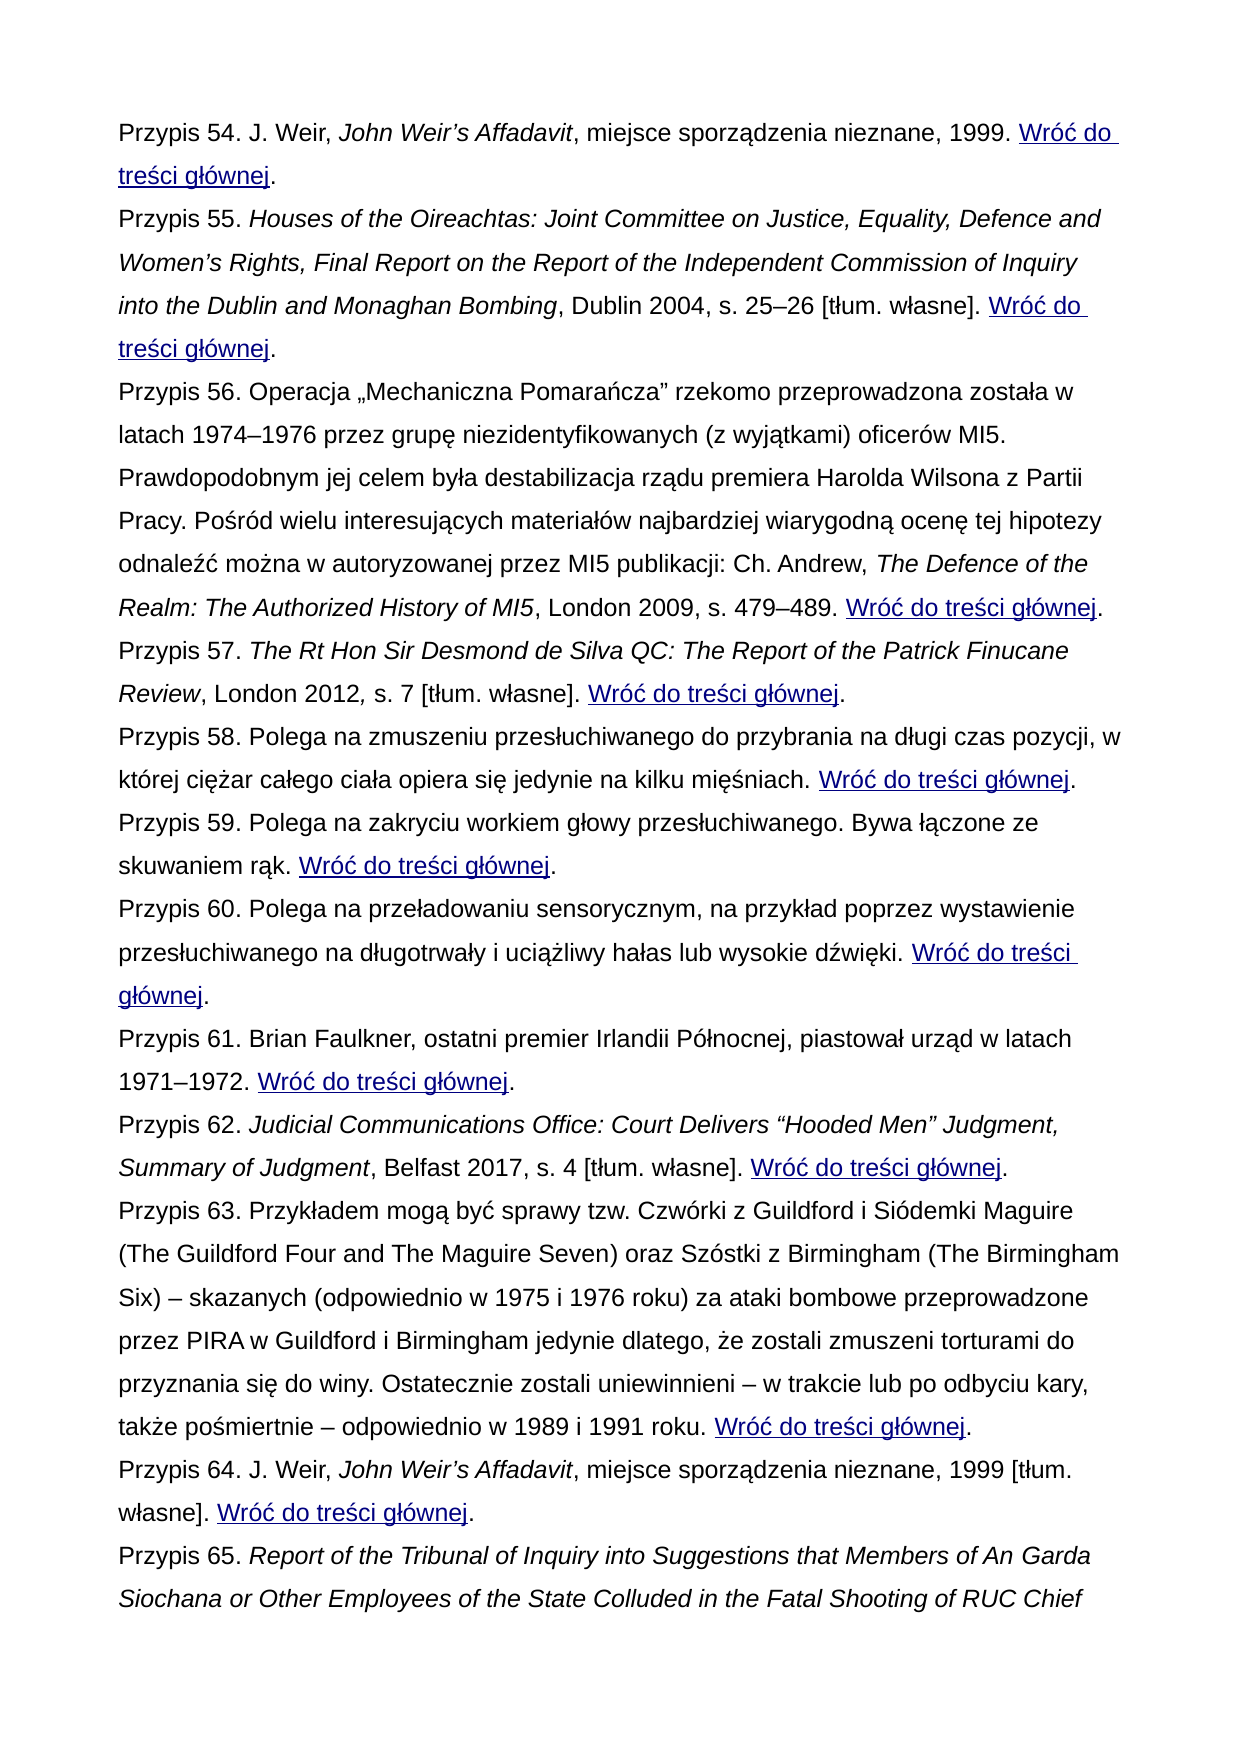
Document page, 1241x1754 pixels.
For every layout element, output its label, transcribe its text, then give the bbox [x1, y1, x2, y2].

text Przypis 54. J. Weir, John Weir’s Affadavit, miejsce sporządzenia nieznane, 1999. Wróć do treści głównej. [118, 118, 1122, 190]
text Przypis 62. Judicial Communications Office: Court Delivers “Hooded Men” Judgment, Summary of Judgment, Belfast 2017, s. 4 [tłum. własne]. Wróć do treści głównej. [118, 1110, 1122, 1182]
text Przypis 55. Houses of the Oireachtas: Joint Committee on Justice, Equality, Defence and Women’s Rights, Final Report on the Report of the Independent Commission of Inquiry into the Dublin and Monaghan Bombing, Dublin 2004, s. 25–26 [tłum. własne]. Wróć do treści głównej. [118, 204, 1122, 362]
text Przypis 65. Report of the Tribunal of Inquiry into Suggestions that Members of An Garda Siochana or Other Employees of the State Colluded in the Fatal Shooting of RUC Chief [118, 1541, 1122, 1613]
text Przypis 61. Brian Faulkner, ostatni premier Irlandii Północnej, piastował urząd w latach 1971–1972. Wróć do treści głównej. [118, 1024, 1122, 1096]
text Przypis 63. Przykładem mogą być sprawy tzw. Czwórki z Guildford i Siódemki Maguire (The Guildford Four and The Maguire Seven) oraz Szóstki z Birmingham (The Birmingham Six) – skazanych (odpowiednio w 1975 i 1976 roku) za ataki bombowe przeprowadzone przez PIRA w Guildford i Birmingham jedynie dlatego, że zostali zmuszeni torturami do przyznania się do winy. Ostatecznie zostali uniewinnieni – w trakcie lub po odbyciu kary, także pośmiertnie – odpowiednio w 1989 i 1991 roku. Wróć do treści głównej. [118, 1196, 1122, 1441]
text Przypis 58. Polega na zmuszeniu przesłuchiwanego do przybrania na długi czas pozycji, w której ciężar całego ciała opiera się jedynie na kilku mięśniach. Wróć do treści głównej. [118, 722, 1122, 794]
text Przypis 56. Operacja „Mechaniczna Pomarańcza” rzekomo przeprowadzona została w latach 1974–1976 przez grupę niezidentyfikowanych (z wyjątkami) oficerów MI5. Prawdopodobnym jej celem była destabilizacja rządu premiera Harolda Wilsona z Partii Pracy. Pośród wielu interesujących materiałów najbardziej wiarygodną ocenę tej hipotezy odnaleźć można w autoryzowanej przez MI5 publikacji: Ch. Andrew, The Defence of the Realm: The Authorized History of MI5, London 2009, s. 479–489. Wróć do treści głównej. [118, 377, 1122, 621]
text Przypis 60. Polega na przeładowaniu sensorycznym, na przykład poprzez wystawienie przesłuchiwanego na długotrwały i uciążliwy hałas lub wysokie dźwięki. Wróć do treści głównej. [118, 894, 1122, 1009]
text Przypis 57. The Rt Hon Sir Desmond de Silva QC: The Report of the Patrick Finucane Review, London 2012, s. 7 [tłum. własne]. Wróć do treści głównej. [118, 636, 1122, 707]
text Przypis 64. J. Weir, John Weir’s Affadavit, miejsce sporządzenia nieznane, 1999 [tłum. własne]. Wróć do treści głównej. [118, 1455, 1122, 1527]
text Przypis 59. Polega na zakryciu workiem głowy przesłuchiwanego. Bywa łączone ze skuwaniem rąk. Wróć do treści głównej. [118, 808, 1122, 880]
